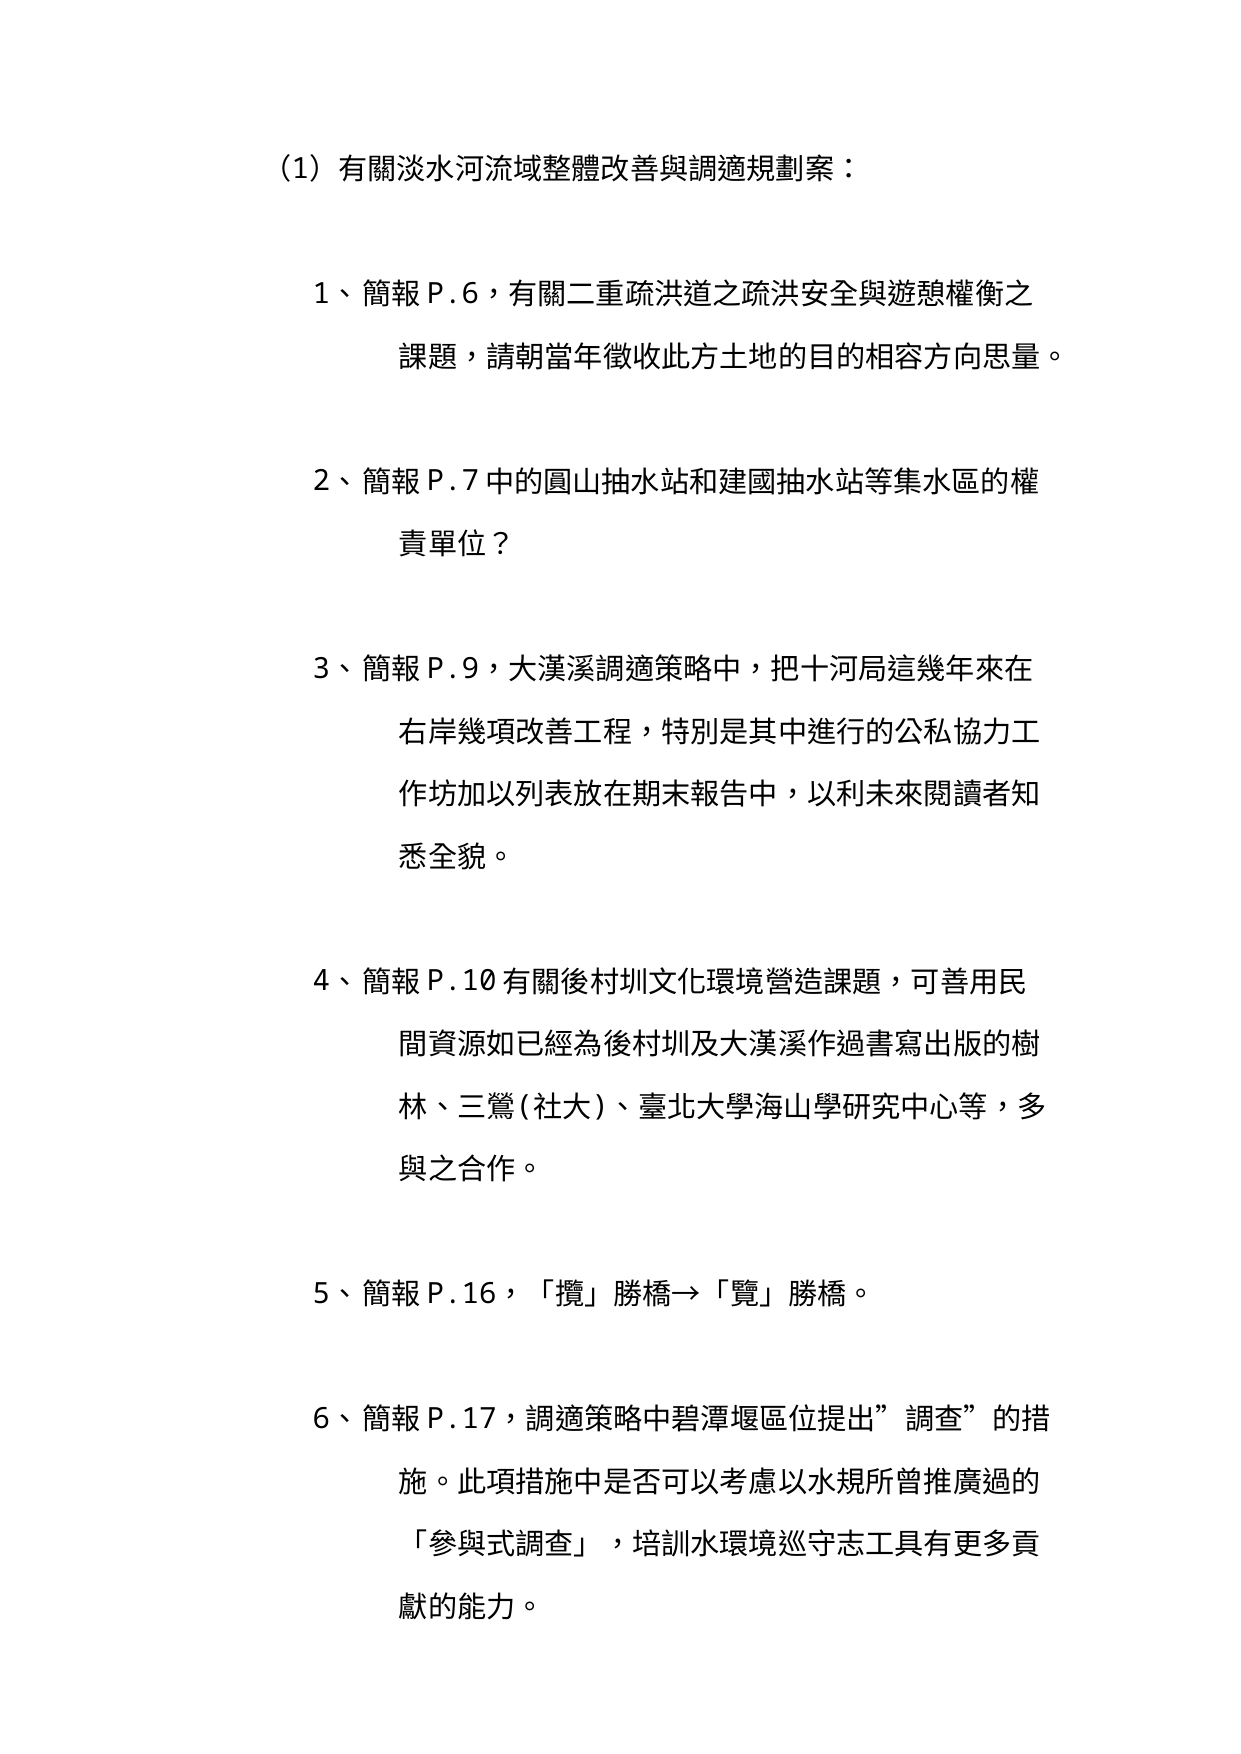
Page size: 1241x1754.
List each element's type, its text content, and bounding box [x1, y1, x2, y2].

list 簡報P.17，調適策略中碧潭堰區位提出”調查”的措施。此項措施中是否可以考慮以水規所曾推廣過的「參與式調查」，培訓水環境巡守志工具有更多貢獻的能力。 [312, 1375, 1053, 1625]
list 有關淡水河流域整體改善與調適規劃案： [262, 125, 1053, 188]
list 簡報P.16，「攬」勝橋→「覽」勝橋。 [312, 1250, 1053, 1313]
list 簡報P.10有關後村圳文化環境營造課題，可善用民間資源如已經為後村圳及大漢溪作過書寫出版的樹林、三鶯(社大)、臺北大學海山學研究中心等，多與之合作。 [312, 938, 1053, 1188]
list 簡報P.7中的圓山抽水站和建國抽水站等集水區的權責單位？ [312, 438, 1053, 563]
list 簡報P.9，大漢溪調適策略中，把十河局這幾年來在右岸幾項改善工程，特別是其中進行的公私協力工作坊加以列表放在期末報告中，以利未來閱讀者知悉全貌。 [312, 625, 1053, 875]
list 簡報P.6，有關二重疏洪道之疏洪安全與遊憩權衡之課題，請朝當年徵收此方土地的目的相容方向思量。 [312, 250, 1053, 375]
